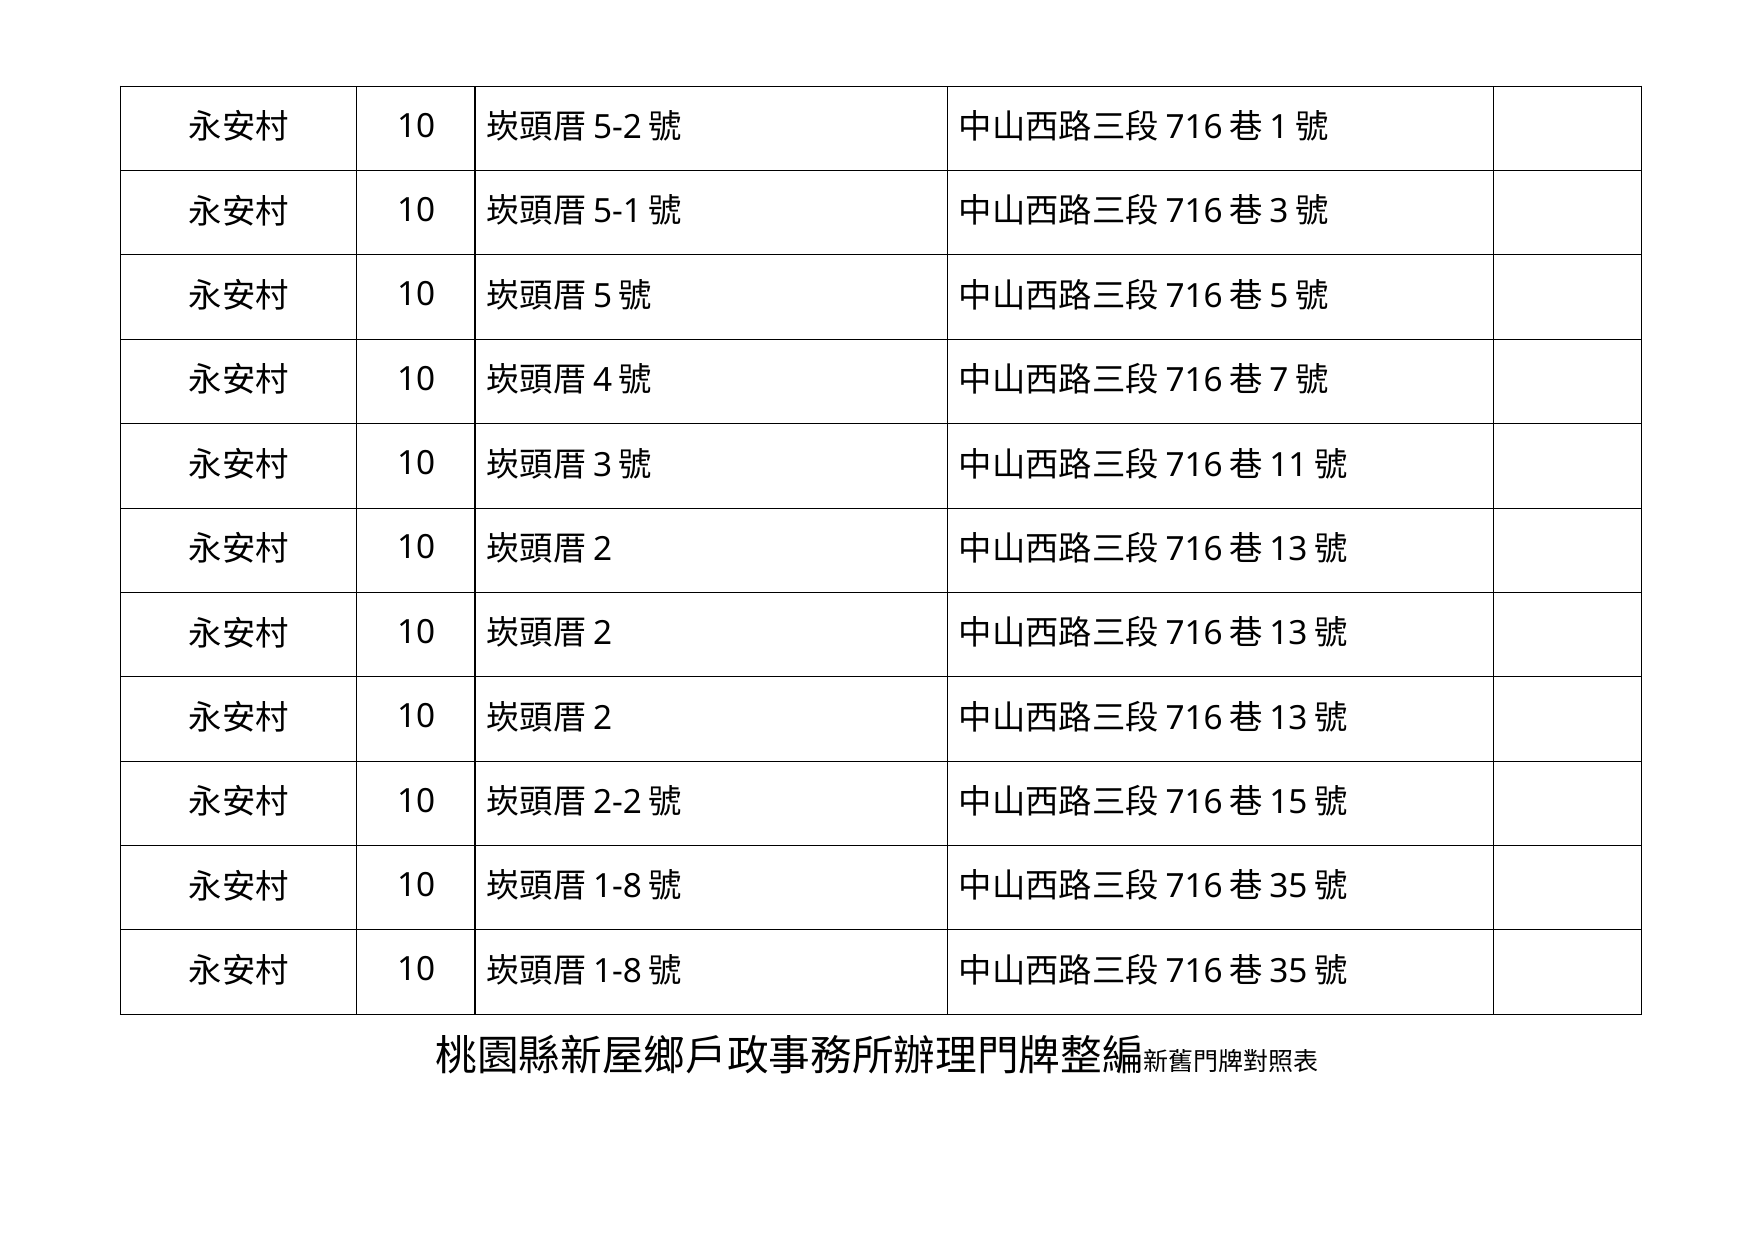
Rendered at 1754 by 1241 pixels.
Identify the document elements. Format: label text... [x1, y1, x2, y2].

table_cell 崁頭厝5號 [476, 255, 947, 339]
table_cell 崁頭厝2 [476, 509, 947, 592]
table_cell 中山西路三段716巷15號 [948, 762, 1493, 845]
table_cell 10 [357, 87, 474, 170]
table_cell 10 [357, 424, 474, 507]
table_cell 永安村 [121, 762, 356, 845]
table_cell 永安村 [121, 424, 356, 507]
table_cell [1494, 846, 1641, 929]
table_cell 崁頭厝4號 [476, 340, 947, 423]
table_cell 永安村 [121, 593, 356, 676]
table_cell 崁頭厝1-8號 [476, 846, 947, 929]
table_cell 永安村 [121, 930, 356, 1014]
table_cell [1494, 762, 1641, 845]
table_cell 崁頭厝1-8號 [476, 930, 947, 1014]
text 桃園縣新屋鄉戶政事務所辦理門牌整編新舊門牌對照表 [150, 1015, 1604, 1090]
table_cell 10 [357, 255, 474, 339]
table_cell 永安村 [121, 340, 356, 423]
table_cell [1494, 930, 1641, 1014]
table_cell [1494, 509, 1641, 592]
table_cell 10 [357, 593, 474, 676]
table_cell 崁頭厝5-2號 [476, 87, 947, 170]
table_cell 中山西路三段716巷5號 [948, 255, 1493, 339]
table_cell 崁頭厝3號 [476, 424, 947, 507]
table_cell 崁頭厝5-1號 [476, 171, 947, 254]
table_cell 10 [357, 762, 474, 845]
table_cell 10 [357, 340, 474, 423]
table_cell 崁頭厝2-2號 [476, 762, 947, 845]
table_cell [1494, 677, 1641, 761]
table_cell 中山西路三段716巷35號 [948, 846, 1493, 929]
table_cell 中山西路三段716巷3號 [948, 171, 1493, 254]
table_cell 永安村 [121, 87, 356, 170]
table_cell 永安村 [121, 846, 356, 929]
table_cell 中山西路三段716巷13號 [948, 677, 1493, 761]
table_cell 10 [357, 930, 474, 1014]
table_cell [1494, 171, 1641, 254]
table_cell 崁頭厝2 [476, 593, 947, 676]
table_cell 永安村 [121, 255, 356, 339]
table_cell [1494, 593, 1641, 676]
table_cell 崁頭厝2 [476, 677, 947, 761]
table_cell 中山西路三段716巷13號 [948, 509, 1493, 592]
table_cell 10 [357, 171, 474, 254]
table_cell 10 [357, 846, 474, 929]
table_cell 中山西路三段716巷13號 [948, 593, 1493, 676]
table_cell [1494, 87, 1641, 170]
table_cell 10 [357, 677, 474, 761]
table_cell 永安村 [121, 171, 356, 254]
table_cell [1494, 424, 1641, 507]
table_cell 中山西路三段716巷7號 [948, 340, 1493, 423]
table_cell 中山西路三段716巷11號 [948, 424, 1493, 507]
table_cell 永安村 [121, 509, 356, 592]
table_cell 10 [357, 509, 474, 592]
table_cell 中山西路三段716巷35號 [948, 930, 1493, 1014]
table_cell 永安村 [121, 677, 356, 761]
table_cell 中山西路三段716巷1號 [948, 87, 1493, 170]
table_cell [1494, 255, 1641, 339]
table_cell [1494, 340, 1641, 423]
